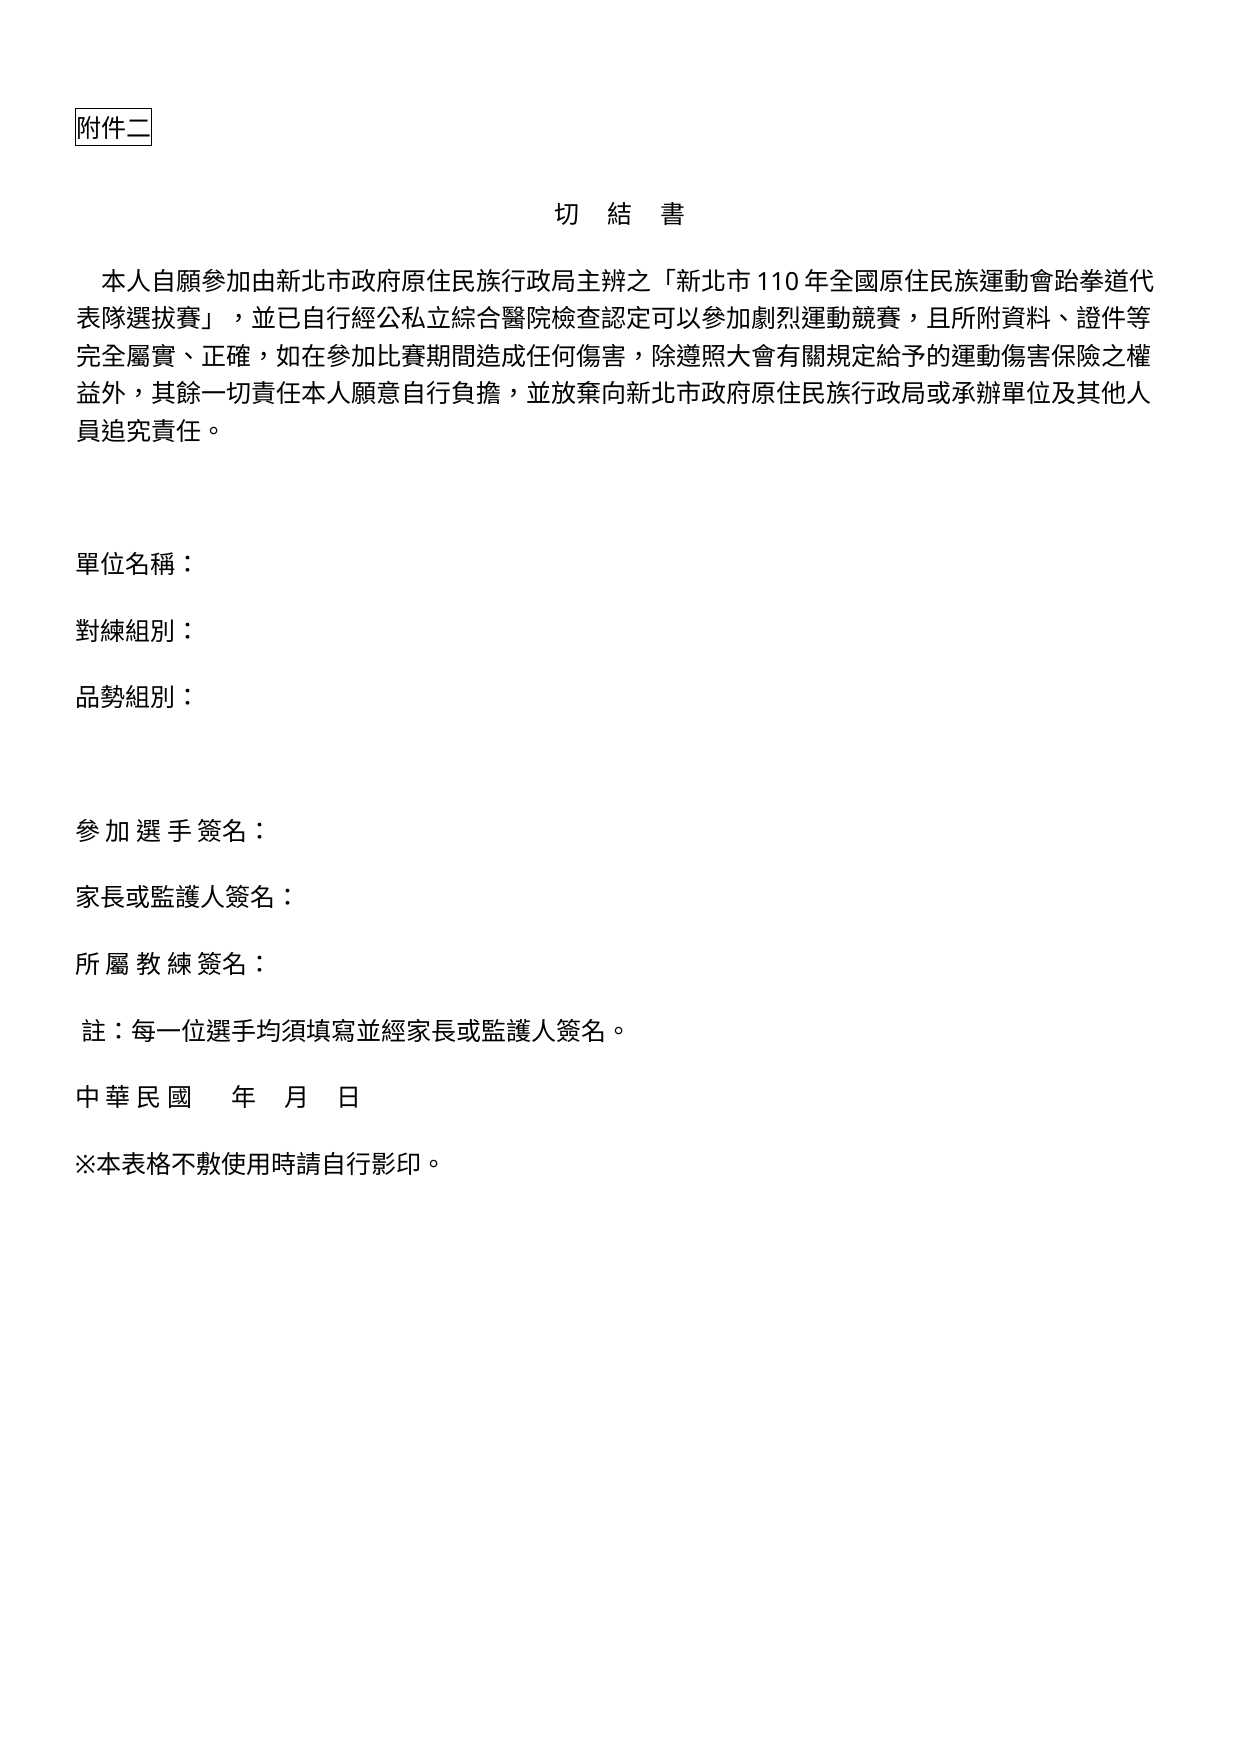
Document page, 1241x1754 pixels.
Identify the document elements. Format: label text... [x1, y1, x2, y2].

text 對練組別： [75, 610, 1165, 648]
text 切 結 書 [75, 194, 1165, 231]
text 所 屬 教 練 簽名： [75, 944, 1165, 981]
text 本人自願參加由新北市政府原住民族行政局主辨之「新北市110年全國原住民族運動會跆拳道代表隊選拔賽」，並已自行經公私立綜合醫院檢查認定可以參加劇烈運動競賽，且所附資料、證件等完全屬實、正確，如在參加比賽期間造成任何傷害，除遵照大會有關規定給予的運動傷害保險之權益外，其餘一切責任本人願意自行負擔，並放棄向新北市政府原住民族行政局或承辦單位及其他人員追究責任。 [75, 260, 1165, 448]
text 附件二 [75, 89, 1165, 164]
text 單位名稱： [75, 544, 1165, 581]
text 家長或監護人簽名： [75, 877, 1165, 914]
text ※本表格不敷使用時請自行影印。 [75, 1144, 1165, 1181]
text 參 加 選 手 簽名： [75, 810, 1165, 848]
text 註：每一位選手均須填寫並經家長或監護人簽名。 [75, 1010, 1165, 1048]
text 品勢組別： [75, 677, 1165, 714]
text 中 華 民 國 年 月 日 [75, 1077, 1165, 1114]
